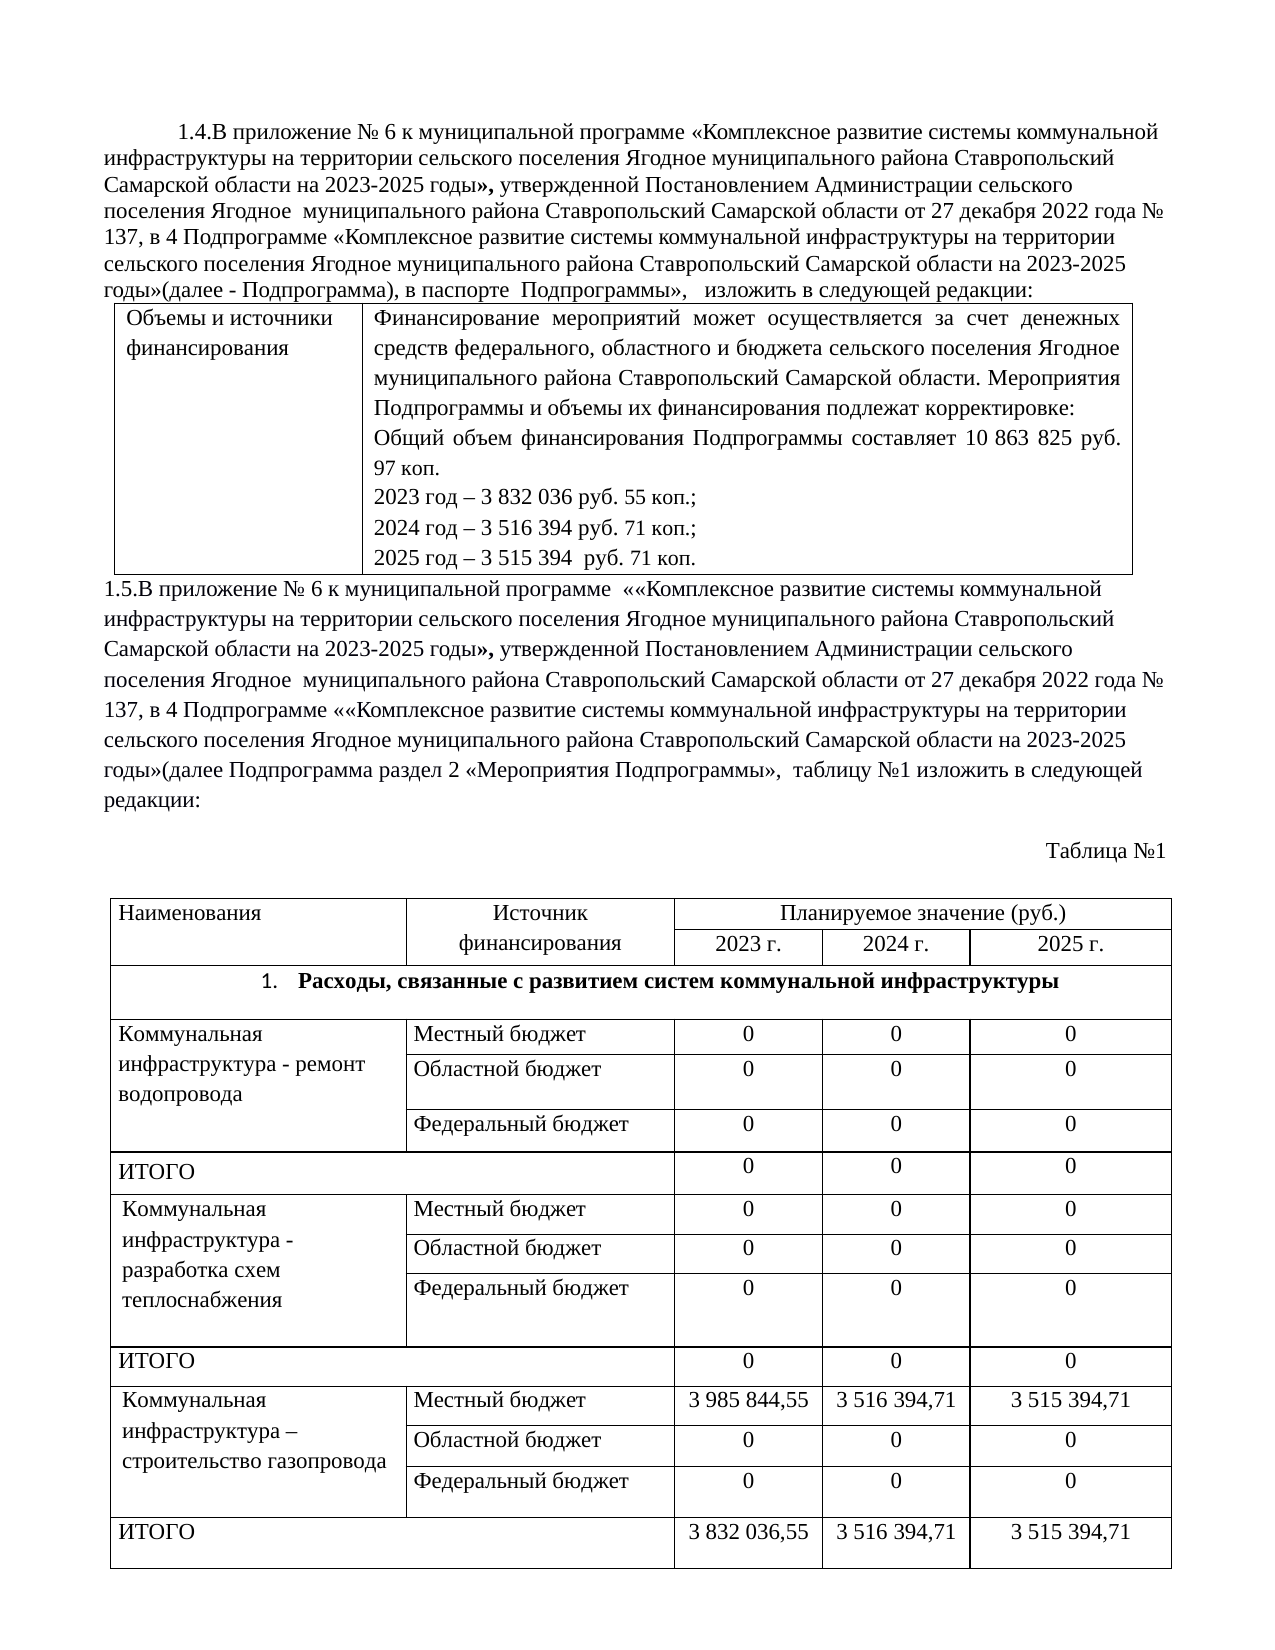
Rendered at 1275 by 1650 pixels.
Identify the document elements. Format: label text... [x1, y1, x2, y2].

table_header Финансирование мероприятий может осуществляется за счет денежных средств федерального, областного и бюджета сельского поселения Ягодное муниципального района Ставропольский Самарской области. Мероприятия Подпрограммы и объемы их финансирования подлежат корректировке: Общий объем финансирования Подпрограммы составляет 10 863 825 руб. 97 коп. 2023 год – 3 832 036 руб. 55 коп.; 2024 год – 3 516 394 руб. 71 коп.; 2025 год – 3 515 394 руб. 71 коп. [363, 304, 1132, 574]
text Таблица №1 [103, 838, 1167, 864]
table_cell 0 [823, 1235, 969, 1272]
table_cell 0 [675, 1235, 822, 1272]
table_cell Областной бюджет [407, 1235, 674, 1272]
table_cell 0 [971, 1110, 1171, 1151]
text 1.5.В приложение № 6 к муниципальной программе ««Комплексное развитие системы коммунальной инфраструктуры на территории сельского поселения Ягодное муниципального района Ставропольский Самарской области на 2023-2025 годы», утвержденной Постановлением Администрации сельского поселения Ягодное муниципального района Ставропольский Самарской области от 27 декабря 2022 года № 137, в 4 Подпрограмме ««Комплексное развитие системы коммунальной инфраструктуры на территории сельского поселения Ягодное муниципального района Ставропольский Самарской области на 2023-2025 годы»(далее Подпрограмма раздел 2 «Мероприятия Подпрограммы», таблицу №1 изложить в следующей редакции: [103, 575, 1167, 813]
table_cell ИТОГО [111, 1153, 674, 1194]
table_cell 2025 г. [971, 930, 1171, 965]
table_cell 0 [971, 1426, 1171, 1466]
table_cell 0 [971, 1274, 1171, 1346]
table_cell 0 [823, 1110, 969, 1151]
table_cell Федеральный бюджет [407, 1274, 674, 1346]
table_cell 2024 г. [823, 930, 969, 965]
text 1.4.В приложение № 6 к муниципальной программе «Комплексное развитие системы коммунальной инфраструктуры на территории сельского поселения Ягодное муниципального района Ставропольский Самарской области на 2023-2025 годы», утвержденной Постановлением Администрации сельского поселения Ягодное муниципального района Ставропольский Самарской области от 27 декабря 2022 года № 137, в 4 Подпрограмме «Комплексное развитие системы коммунальной инфраструктуры на территории сельского поселения Ягодное муниципального района Ставропольский Самарской области на 2023-2025 годы»(далее - Подпрограмма), в паспорте Подпрограммы», изложить в следующей редакции: [103, 118, 1167, 302]
table_cell 0 [823, 1055, 969, 1108]
table_cell 0 [971, 1153, 1171, 1194]
table_cell 0 [971, 1235, 1171, 1272]
table_cell 0 [675, 1467, 822, 1517]
table_cell 0 [823, 1020, 969, 1053]
table_cell 0 [675, 1110, 822, 1151]
table_cell Местный бюджет [407, 1387, 674, 1424]
table_cell 0 [823, 1426, 969, 1466]
table_cell ИТОГО [111, 1518, 674, 1568]
table_cell 0 [971, 1195, 1171, 1233]
table_cell 0 [823, 1195, 969, 1233]
table_cell ИТОГО [111, 1348, 674, 1386]
table_cell Местный бюджет [407, 1020, 674, 1053]
table_cell 0 [823, 1153, 969, 1194]
table_cell 0 [675, 1348, 822, 1386]
table_cell 0 [675, 1195, 822, 1233]
table_cell Федеральный бюджет [407, 1110, 674, 1151]
table_header Источник финансирования [407, 899, 674, 965]
table_cell Областной бюджет [407, 1055, 674, 1108]
table_cell Коммунальная инфраструктура - разработка схем теплоснабжения [111, 1195, 406, 1346]
table_cell Коммунальная инфраструктура - ремонт водопровода [111, 1020, 406, 1151]
table_cell 3 985 844,55 [675, 1387, 822, 1424]
table_cell Местный бюджет [407, 1195, 674, 1233]
table_header Наименования [111, 899, 406, 965]
table_cell Областной бюджет [407, 1426, 674, 1466]
table_cell 3 516 394,71 [823, 1518, 969, 1568]
table_cell 0 [823, 1348, 969, 1386]
table_header Планируемое значение (руб.) [675, 899, 1171, 929]
table_cell 0 [675, 1020, 822, 1053]
table_cell 3 516 394,71 [823, 1387, 969, 1424]
table_cell 0 [823, 1467, 969, 1517]
table_header Объемы и источники финансирования [115, 304, 362, 574]
table_cell 2023 г. [675, 930, 822, 965]
table_cell 3 832 036,55 [675, 1518, 822, 1568]
table_cell Федеральный бюджет [407, 1467, 674, 1517]
table_cell 0 [971, 1348, 1171, 1386]
table_cell 0 [823, 1274, 969, 1346]
table_cell 0 [675, 1055, 822, 1108]
table_cell Коммунальная инфраструктура – строительство газопровода [111, 1387, 406, 1517]
table_cell 0 [675, 1426, 822, 1466]
table_cell Расходы, связанные с развитием систем коммунальной инфраструктуры [111, 966, 1171, 1018]
table_cell 3 515 394,71 [971, 1387, 1171, 1424]
table_cell 0 [971, 1020, 1171, 1053]
table_cell 3 515 394,71 [971, 1518, 1171, 1568]
table_cell 0 [971, 1467, 1171, 1517]
table_cell 0 [675, 1274, 822, 1346]
table_cell 0 [971, 1055, 1171, 1108]
table_cell 0 [675, 1153, 822, 1194]
